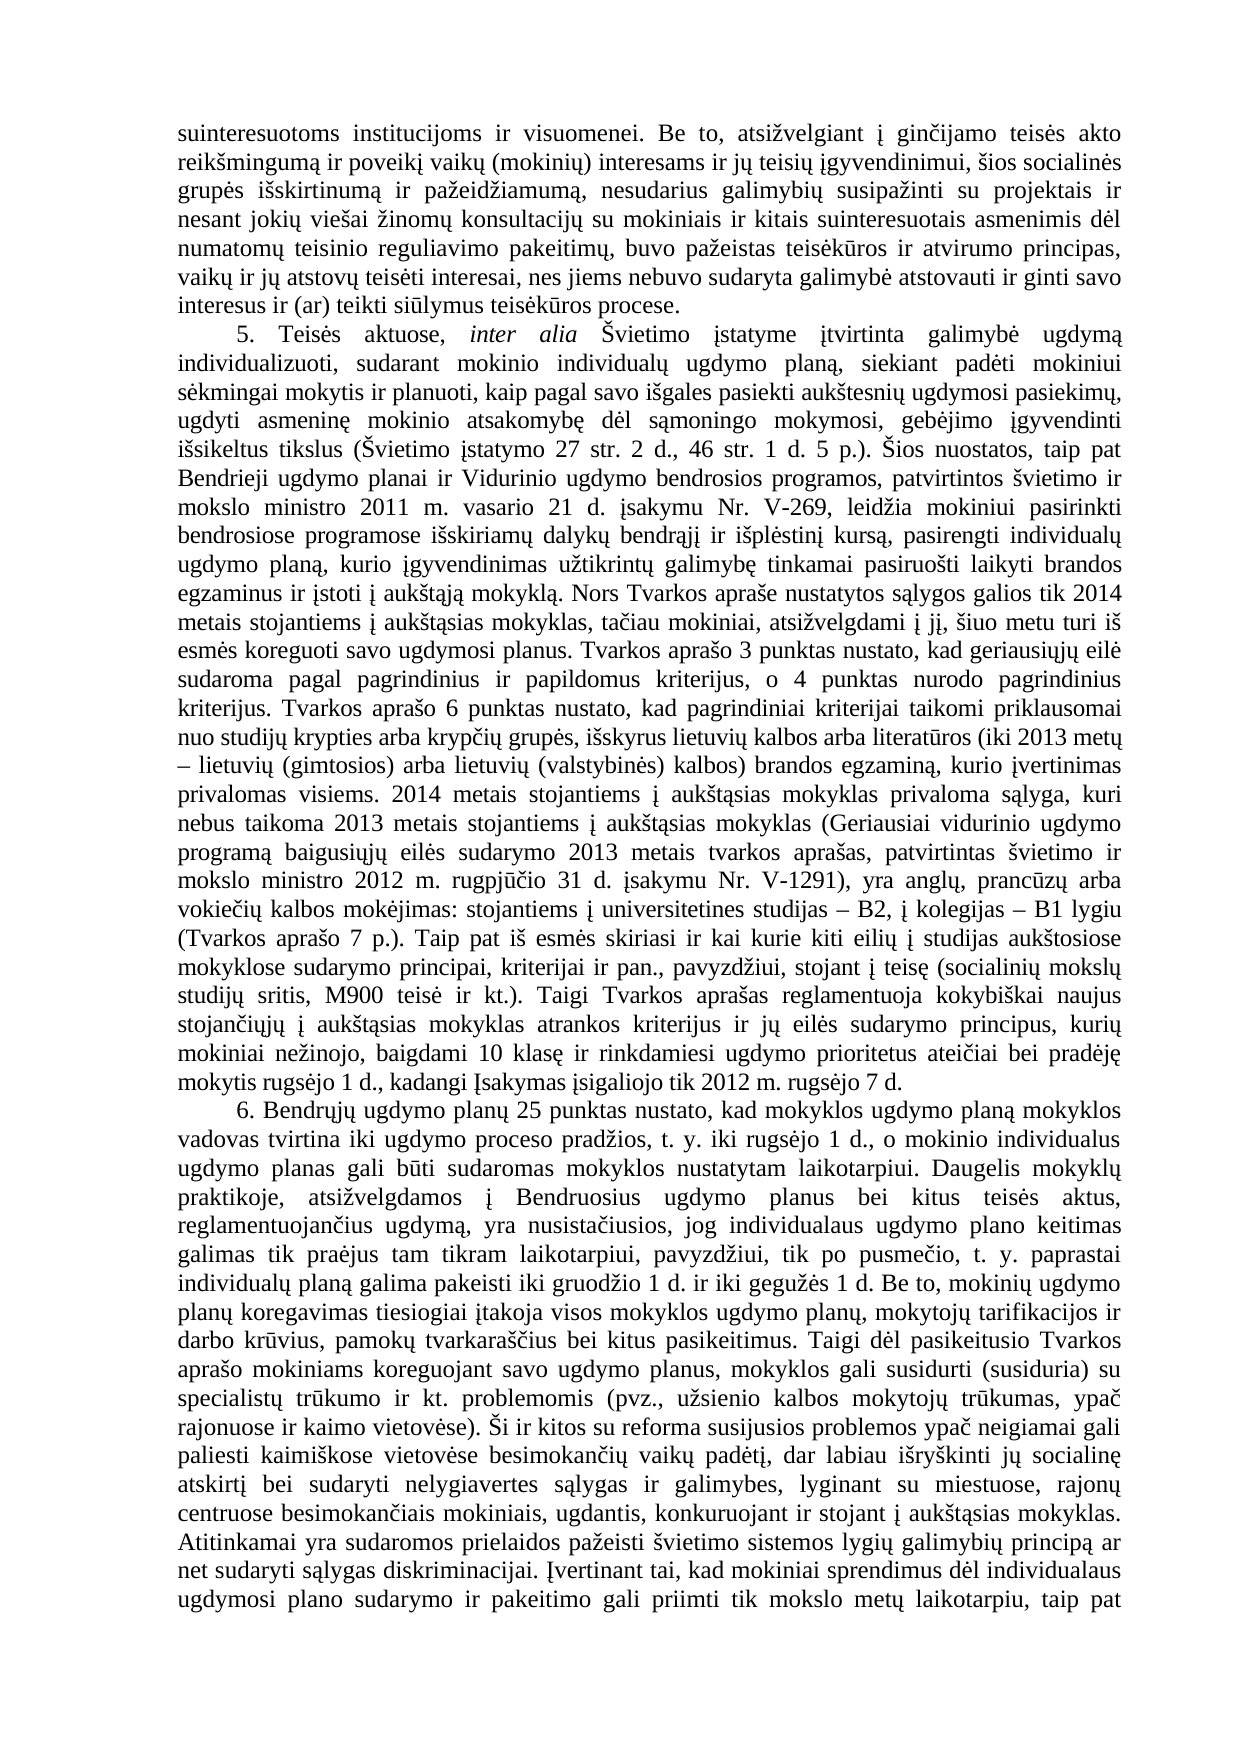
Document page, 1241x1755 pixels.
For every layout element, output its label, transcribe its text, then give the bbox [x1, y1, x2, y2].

text suinteresuotoms institucijoms ir visuomenei. Be to, atsižvelgiant į ginčijamo teisės akto reikšmingumą ir poveikį vaikų (mokinių) interesams ir jų teisių įgyvendinimui, šios socialinės grupės išskirtinumą ir pažeidžiamumą, nesudarius galimybių susipažinti su projektais ir nesant jokių viešai žinomų konsultacijų su mokiniais ir kitais suinteresuotais asmenimis dėl numatomų teisinio reguliavimo pakeitimų, buvo pažeistas teisėkūros ir atvirumo principas, vaikų ir jų atstovų teisėti interesai, nes jiems nebuvo sudaryta galimybė atstovauti ir ginti savo interesus ir (ar) teikti siūlymus teisėkūros procese. [177, 118, 1122, 319]
text 5. Teisės aktuose, inter alia Švietimo įstatyme įtvirtinta galimybė ugdymą individualizuoti, sudarant mokinio individualų ugdymo planą, siekiant padėti mokiniui sėkmingai mokytis ir planuoti, kaip pagal savo išgales pasiekti aukštesnių ugdymosi pasiekimų, ugdyti asmeninę mokinio atsakomybę dėl sąmoningo mokymosi, gebėjimo įgyvendinti išsikeltus tikslus (Švietimo įstatymo 27 str. 2 d., 46 str. 1 d. 5 p.). Šios nuostatos, taip pat Bendrieji ugdymo planai ir Vidurinio ugdymo bendrosios programos, patvirtintos švietimo ir mokslo ministro 2011 m. vasario 21 d. įsakymu Nr. V-269, leidžia mokiniui pasirinkti bendrosiose programose išskiriamų dalykų bendrąjį ir išplėstinį kursą, pasirengti individualų ugdymo planą, kurio įgyvendinimas užtikrintų galimybę tinkamai pasiruošti laikyti brandos egzaminus ir įstoti į aukštąją mokyklą. Nors Tvarkos apraše nustatytos sąlygos galios tik 2014 metais stojantiems į aukštąsias mokyklas, tačiau mokiniai, atsižvelgdami į jį, šiuo metu turi iš esmės koreguoti savo ugdymosi planus. Tvarkos aprašo 3 punktas nustato, kad geriausiųjų eilė sudaroma pagal pagrindinius ir papildomus kriterijus, o 4 punktas nurodo pagrindinius kriterijus. Tvarkos aprašo 6 punktas nustato, kad pagrindiniai kriterijai taikomi priklausomai nuo studijų krypties arba krypčių grupės, išskyrus lietuvių kalbos arba literatūros (iki 2013 metų – lietuvių (gimtosios) arba lietuvių (valstybinės) kalbos) brandos egzaminą, kurio įvertinimas privalomas visiems. 2014 metais stojantiems į aukštąsias mokyklas privaloma sąlyga, kuri nebus taikoma 2013 metais stojantiems į aukštąsias mokyklas (Geriausiai vidurinio ugdymo programą baigusiųjų eilės sudarymo 2013 metais tvarkos aprašas, patvirtintas švietimo ir mokslo ministro 2012 m. rugpjūčio 31 d. įsakymu Nr. V-1291), yra anglų, prancūzų arba vokiečių kalbos mokėjimas: stojantiems į universitetines studijas – B2, į kolegijas – B1 lygiu (Tvarkos aprašo 7 p.). Taip pat iš esmės skiriasi ir kai kurie kiti eilių į studijas aukštosiose mokyklose sudarymo principai, kriterijai ir pan., pavyzdžiui, stojant į teisę (socialinių mokslų studijų sritis, M900 teisė ir kt.). Taigi Tvarkos aprašas reglamentuoja kokybiškai naujus stojančiųjų į aukštąsias mokyklas atrankos kriterijus ir jų eilės sudarymo principus, kurių mokiniai nežinojo, baigdami 10 klasę ir rinkdamiesi ugdymo prioritetus ateičiai bei pradėję mokytis rugsėjo 1 d., kadangi Įsakymas įsigaliojo tik 2012 m. rugsėjo 7 d. [177, 319, 1122, 1096]
text 6. Bendrųjų ugdymo planų 25 punktas nustato, kad mokyklos ugdymo planą mokyklos vadovas tvirtina iki ugdymo proceso pradžios, t. y. iki rugsėjo 1 d., o mokinio individualus ugdymo planas gali būti sudaromas mokyklos nustatytam laikotarpiui. Daugelis mokyklų praktikoje, atsižvelgdamos į Bendruosius ugdymo planus bei kitus teisės aktus, reglamentuojančius ugdymą, yra nusistačiusios, jog individualaus ugdymo plano keitimas galimas tik praėjus tam tikram laikotarpiui, pavyzdžiui, tik po pusmečio, t. y. paprastai individualų planą galima pakeisti iki gruodžio 1 d. ir iki gegužės 1 d. Be to, mokinių ugdymo planų koregavimas tiesiogiai įtakoja visos mokyklos ugdymo planų, mokytojų tarifikacijos ir darbo krūvius, pamokų tvarkaraščius bei kitus pasikeitimus. Taigi dėl pasikeitusio Tvarkos aprašo mokiniams koreguojant savo ugdymo planus, mokyklos gali susidurti (susiduria) su specialistų trūkumo ir kt. problemomis (pvz., užsienio kalbos mokytojų trūkumas, ypač rajonuose ir kaimo vietovėse). Ši ir kitos su reforma susijusios problemos ypač neigiamai gali paliesti kaimiškose vietovėse besimokančių vaikų padėtį, dar labiau išryškinti jų socialinę atskirtį bei sudaryti nelygiavertes sąlygas ir galimybes, lyginant su miestuose, rajonų centruose besimokančiais mokiniais, ugdantis, konkuruojant ir stojant į aukštąsias mokyklas. Atitinkamai yra sudaromos prielaidos pažeisti švietimo sistemos lygių galimybių principą ar net sudaryti sąlygas diskriminacijai. Įvertinant tai, kad mokiniai sprendimus dėl individualaus ugdymosi plano sudarymo ir pakeitimo gali priimti tik mokslo metų laikotarpiu, taip pat [177, 1096, 1122, 1613]
